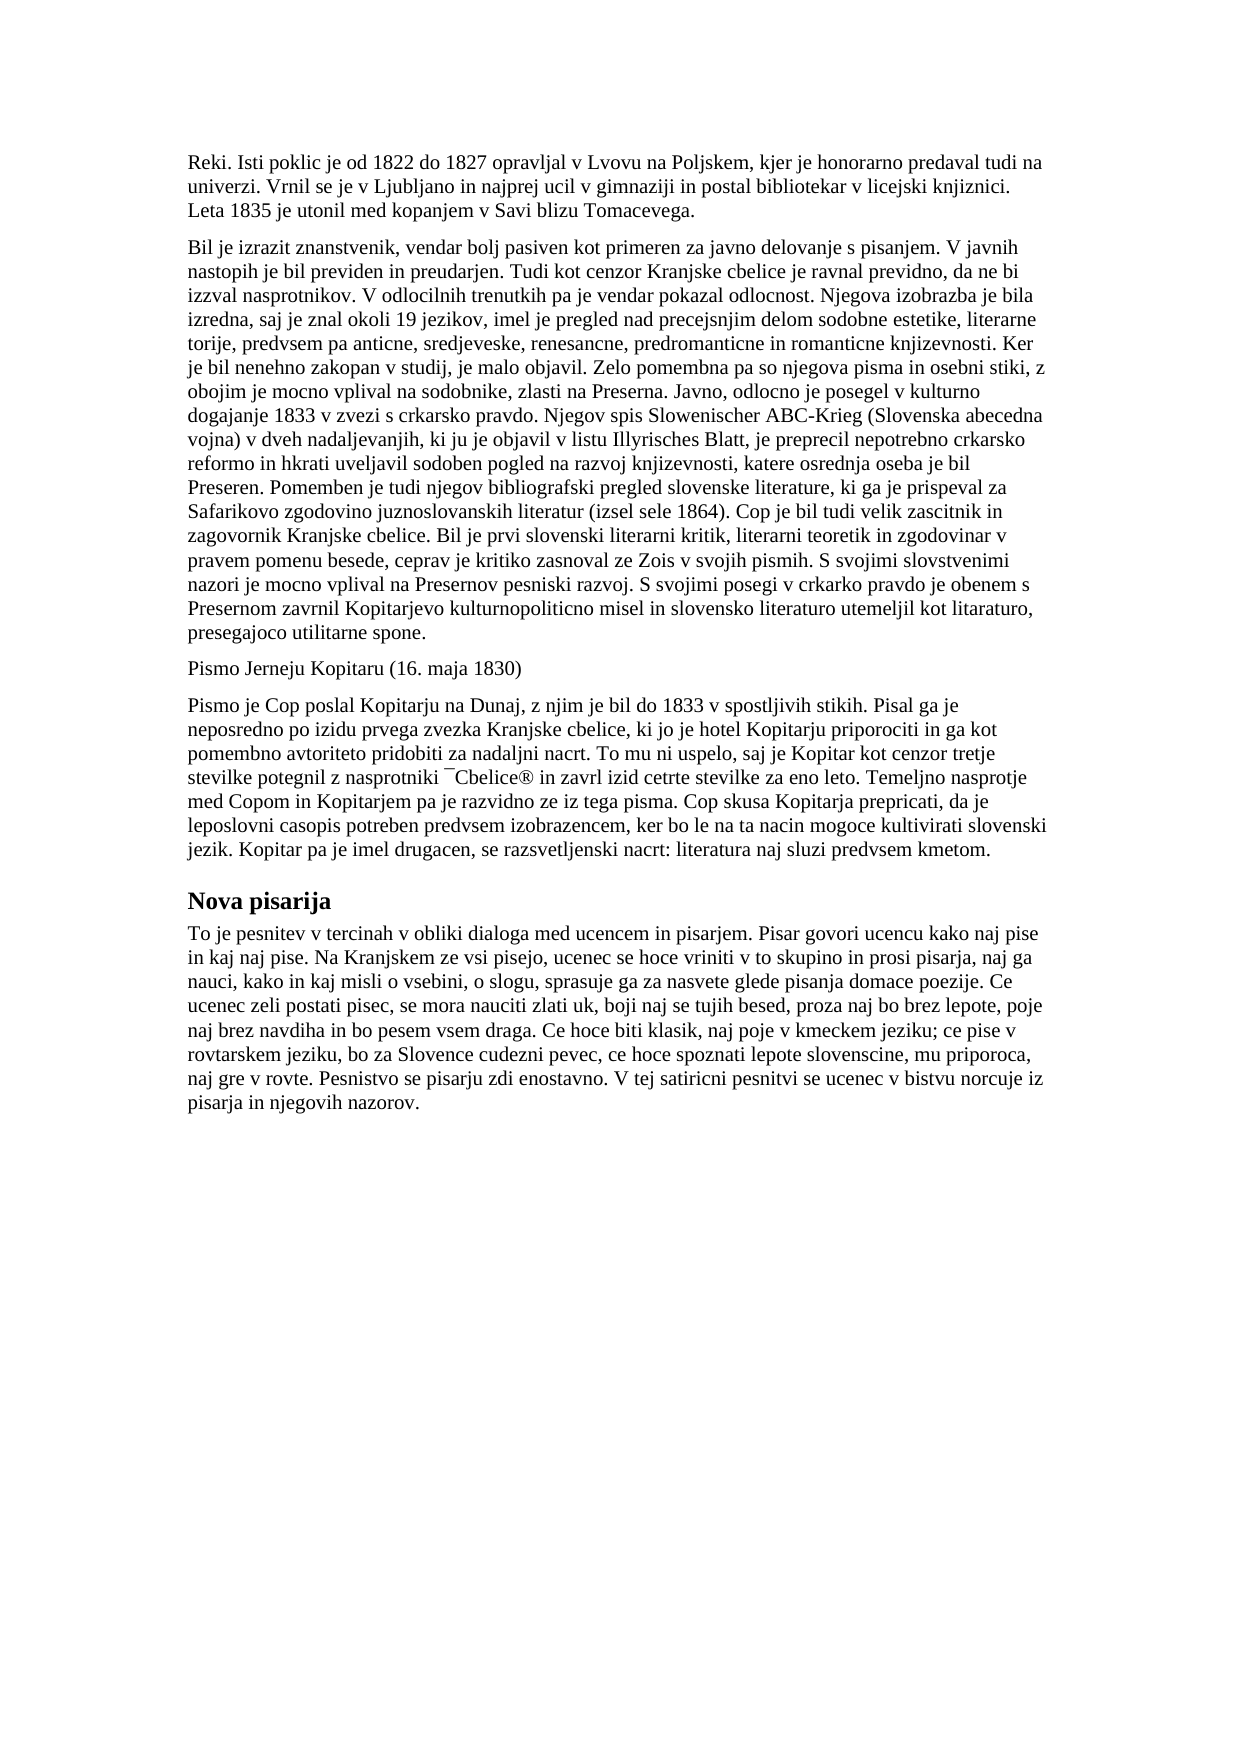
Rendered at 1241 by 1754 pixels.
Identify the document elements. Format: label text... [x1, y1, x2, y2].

text Reki. Isti poklic je od 1822 do 1827 opravljal v Lvovu na Poljskem, kjer je honorarno predaval tudi na univerzi. Vrnil se je v Ljubljano in najprej ucil v gimnaziji in postal bibliotekar v licejski knjiznici. Leta 1835 je utonil med kopanjem v Savi blizu Tomacevega. [187, 150, 1053, 222]
text Bil je izrazit znanstvenik, vendar bolj pasiven kot primeren za javno delovanje s pisanjem. V javnih nastopih je bil previden in preudarjen. Tudi kot cenzor Kranjske cbelice je ravnal previdno, da ne bi izzval nasprotnikov. V odlocilnih trenutkih pa je vendar pokazal odlocnost. Njegova izobrazba je bila izredna, saj je znal okoli 19 jezikov, imel je pregled nad precejsnjim delom sodobne estetike, literarne torije, predvsem pa anticne, sredjeveske, renesancne, predromanticne in romanticne knjizevnosti. Ker je bil nenehno zakopan v studij, je malo objavil. Zelo pomembna pa so njegova pisma in osebni stiki, z obojim je mocno vplival na sodobnike, zlasti na Preserna. Javno, odlocno je posegel v kulturno dogajanje 1833 v zvezi s crkarsko pravdo. Njegov spis Slowenischer ABC-Krieg (Slovenska abecedna vojna) v dveh nadaljevanjih, ki ju je objavil v listu Illyrisches Blatt, je preprecil nepotrebno crkarsko reformo in hkrati uveljavil sodoben pogled na razvoj knjizevnosti, katere osrednja oseba je bil Preseren. Pomemben je tudi njegov bibliografski pregled slovenske literature, ki ga je prispeval za Safarikovo zgodovino juznoslovanskih literatur (izsel sele 1864). Cop je bil tudi velik zascitnik in zagovornik Kranjske cbelice. Bil je prvi slovenski literarni kritik, literarni teoretik in zgodovinar v pravem pomenu besede, ceprav je kritiko zasnoval ze Zois v svojih pismih. S svojimi slovstvenimi nazori je mocno vplival na Presernov pesniski razvoj. S svojimi posegi v crkarko pravdo je obenem s Presernom zavrnil Kopitarjevo kulturnopoliticno misel in slovensko literaturo utemeljil kot litaraturo, presegajoco utilitarne spone. [187, 235, 1053, 644]
subtitle Nova pisarija [187, 886, 1053, 915]
text Pismo Jerneju Kopitaru (16. maja 1830) [187, 656, 1053, 680]
text Pismo je Cop poslal Kopitarju na Dunaj, z njim je bil do 1833 v spostljivih stikih. Pisal ga je neposredno po izidu prvega zvezka Kranjske cbelice, ki jo je hotel Kopitarju priporociti in ga kot pomembno avtoriteto pridobiti za nadaljni nacrt. To mu ni uspelo, saj je Kopitar kot cenzor tretje stevilke potegnil z nasprotniki ¯Cbelice® in zavrl izid cetrte stevilke za eno leto. Temeljno nasprotje med Copom in Kopitarjem pa je razvidno ze iz tega pisma. Cop skusa Kopitarja prepricati, da je leposlovni casopis potreben predvsem izobrazencem, ker bo le na ta nacin mogoce kultivirati slovenski jezik. Kopitar pa je imel drugacen, se razsvetljenski nacrt: literatura naj sluzi predvsem kmetom. [187, 693, 1053, 861]
text To je pesnitev v tercinah v obliki dialoga med ucencem in pisarjem. Pisar govori ucencu kako naj pise in kaj naj pise. Na Kranjskem ze vsi pisejo, ucenec se hoce vriniti v to skupino in prosi pisarja, naj ga nauci, kako in kaj misli o vsebini, o slogu, sprasuje ga za nasvete glede pisanja domace poezije. Ce ucenec zeli postati pisec, se mora nauciti zlati uk, boji naj se tujih besed, proza naj bo brez lepote, poje naj brez navdiha in bo pesem vsem draga. Ce hoce biti klasik, naj poje v kmeckem jeziku; ce pise v rovtarskem jeziku, bo za Slovence cudezni pevec, ce hoce spoznati lepote slovenscine, mu priporoca, naj gre v rovte. Pesnistvo se pisarju zdi enostavno. V tej satiricni pesnitvi se ucenec v bistvu norcuje iz pisarja in njegovih nazorov. [187, 921, 1053, 1114]
